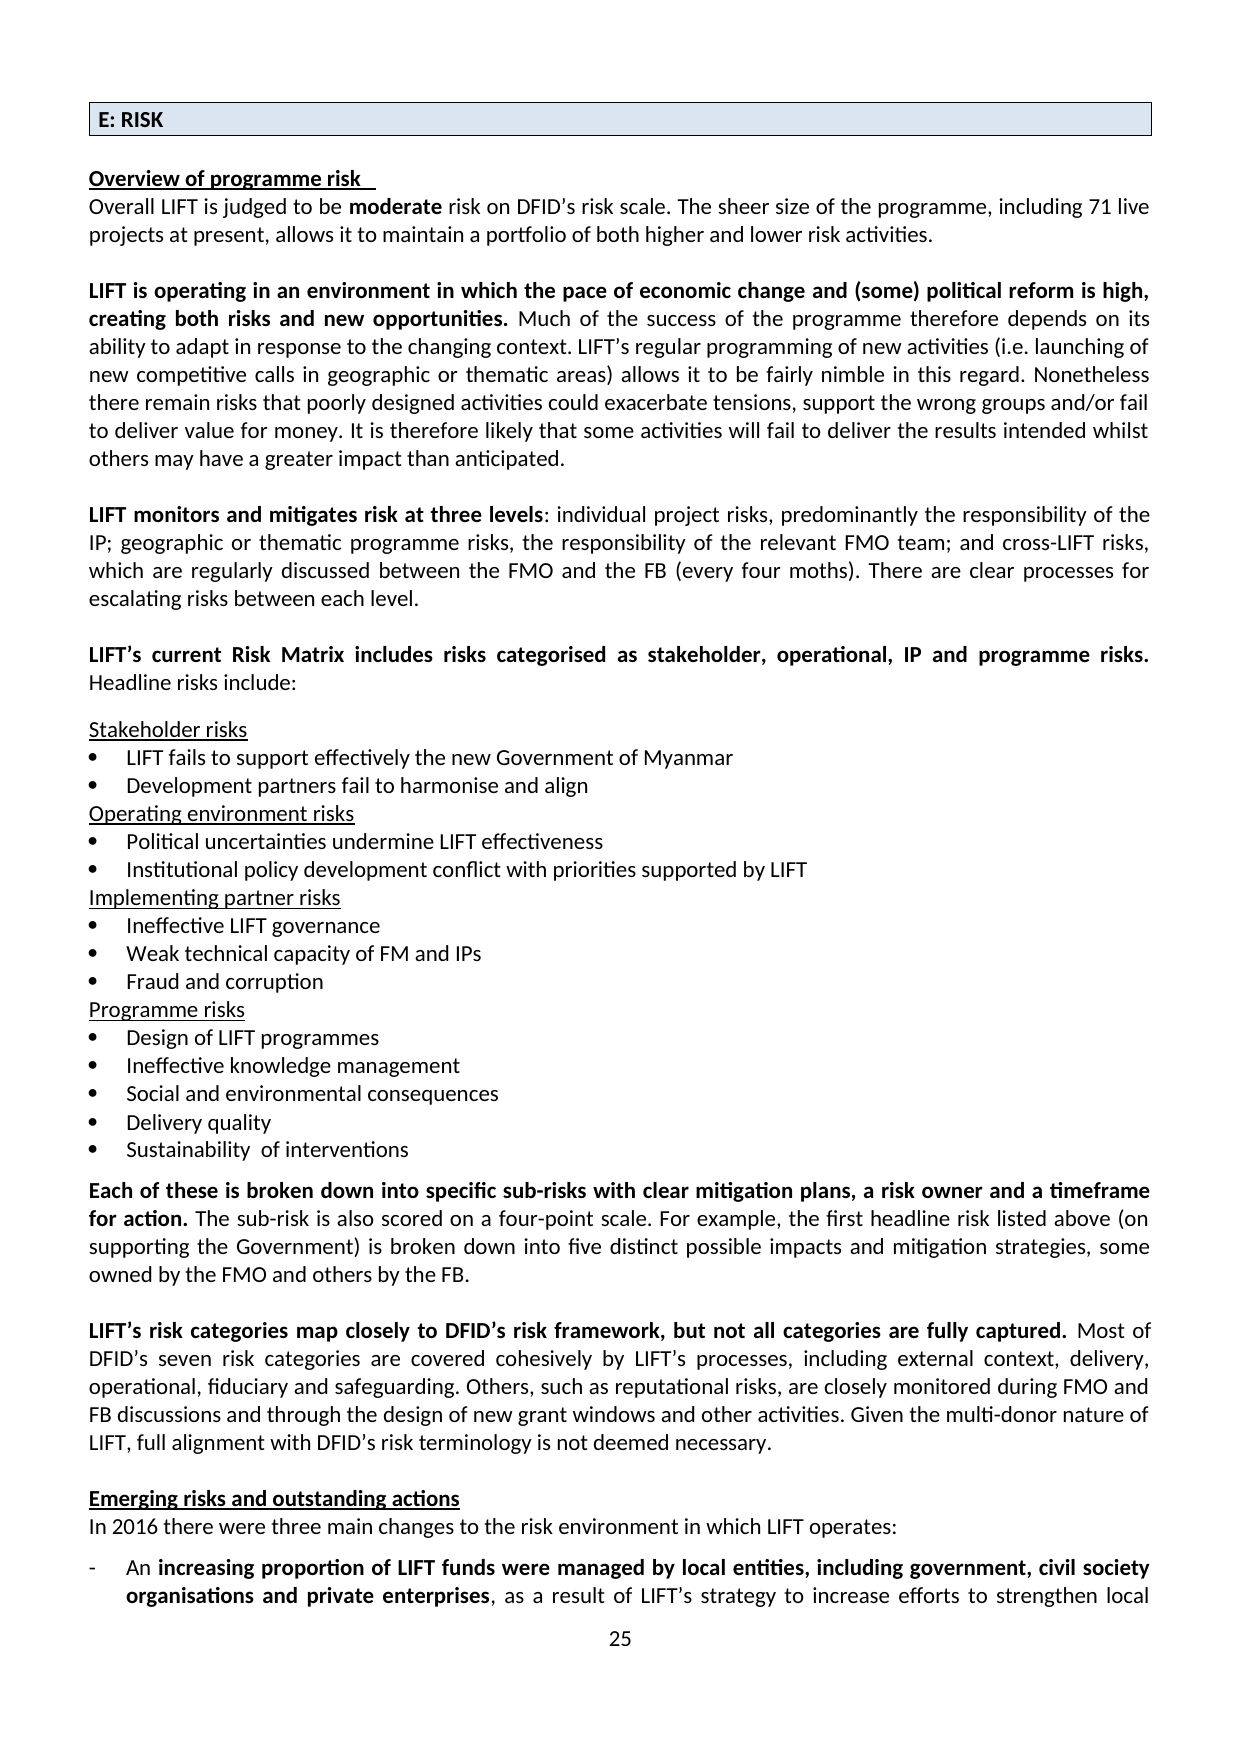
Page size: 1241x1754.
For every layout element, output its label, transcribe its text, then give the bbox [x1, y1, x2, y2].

list Ineffective LIFT governance [89, 911, 1152, 939]
text E: RISK [90, 103, 1151, 135]
text In 2016 there were three main changes to the risk environment in which LIFT operates: [89, 1512, 1152, 1540]
text LIFT’s risk categories map closely to DFID’s risk framework, but not all categories are fully captured. Most of DFID’s seven risk categories are covered cohesively by LIFT’s processes, including external context, delivery, operational, fiduciary and safeguarding. Others, such as reputational risks, are closely monitored during FMO and FB discussions and through the design of new grant windows and other activities. Given the multi-donor nature of LIFT, full alignment with DFID’s risk terminology is not deemed necessary. [89, 1316, 1152, 1456]
text Implementing partner risks [89, 883, 1152, 911]
list Political uncertainties undermine LIFT effectiveness [89, 827, 1152, 855]
list Sustainability of interventions [89, 1136, 1152, 1164]
subtitle Emerging risks and outstanding actions [89, 1484, 1152, 1512]
text Overall LIFT is judged to be moderate risk on DFID’s risk scale. The sheer size of the programme, including 71 live projects at present, allows it to maintain a portfolio of both higher and lower risk activities. [89, 192, 1152, 248]
text LIFT is operating in an environment in which the pace of economic change and (some) political reform is high, creating both risks and new opportunities. Much of the success of the programme therefore depends on its ability to adapt in response to the changing context. LIFT’s regular programming of new activities (i.e. launching of new competitive calls in geographic or thematic areas) allows it to be fairly nimble in this regard. Nonetheless there remain risks that poorly designed activities could exacerbate tensions, support the wrong groups and/or fail to deliver value for money. It is therefore likely that some activities will fail to deliver the results intended whilst others may have a greater impact than anticipated. [89, 276, 1152, 472]
list Weak technical capacity of FM and IPs [89, 939, 1152, 967]
list Fraud and corruption [89, 967, 1152, 996]
text Stakeholder risks [89, 715, 1152, 743]
list An increasing proportion of LIFT funds were managed by local entities, including government, civil society organisations and private enterprises, as a result of LIFT’s strategy to increase efforts to strengthen local [89, 1553, 1152, 1609]
list LIFT fails to support effectively the new Government of Myanmar [89, 743, 1152, 771]
text Operating environment risks [89, 799, 1152, 827]
list Development partners fail to harmonise and align [89, 771, 1152, 799]
list Ineffective knowledge management [89, 1052, 1152, 1079]
list Delivery quality [89, 1108, 1152, 1136]
list Social and environmental consequences [89, 1079, 1152, 1108]
text Each of these is broken down into specific sub-risks with clear mitigation plans, a risk owner and a timeframe for action. The sub-risk is also scored on a four-point scale. For example, the first headline risk listed above (on supporting the Government) is broken down into five distinct possible impacts and mitigation strategies, some owned by the FMO and others by the FB. [89, 1176, 1152, 1288]
text LIFT monitors and mitigates risk at three levels: individual project risks, predominantly the responsibility of the IP; geographic or thematic programme risks, the responsibility of the relevant FMO team; and cross-LIFT risks, which are regularly discussed between the FMO and the FB (every four moths). There are clear processes for escalating risks between each level. [89, 500, 1152, 612]
text Programme risks [89, 996, 1152, 1023]
text LIFT’s current Risk Matrix includes risks categorised as stakeholder, operational, IP and programme risks. Headline risks include: [89, 641, 1152, 697]
list Design of LIFT programmes [89, 1023, 1152, 1052]
list Institutional policy development conflict with priorities supported by LIFT [89, 855, 1152, 883]
subtitle Overview of programme risk [89, 164, 1152, 192]
